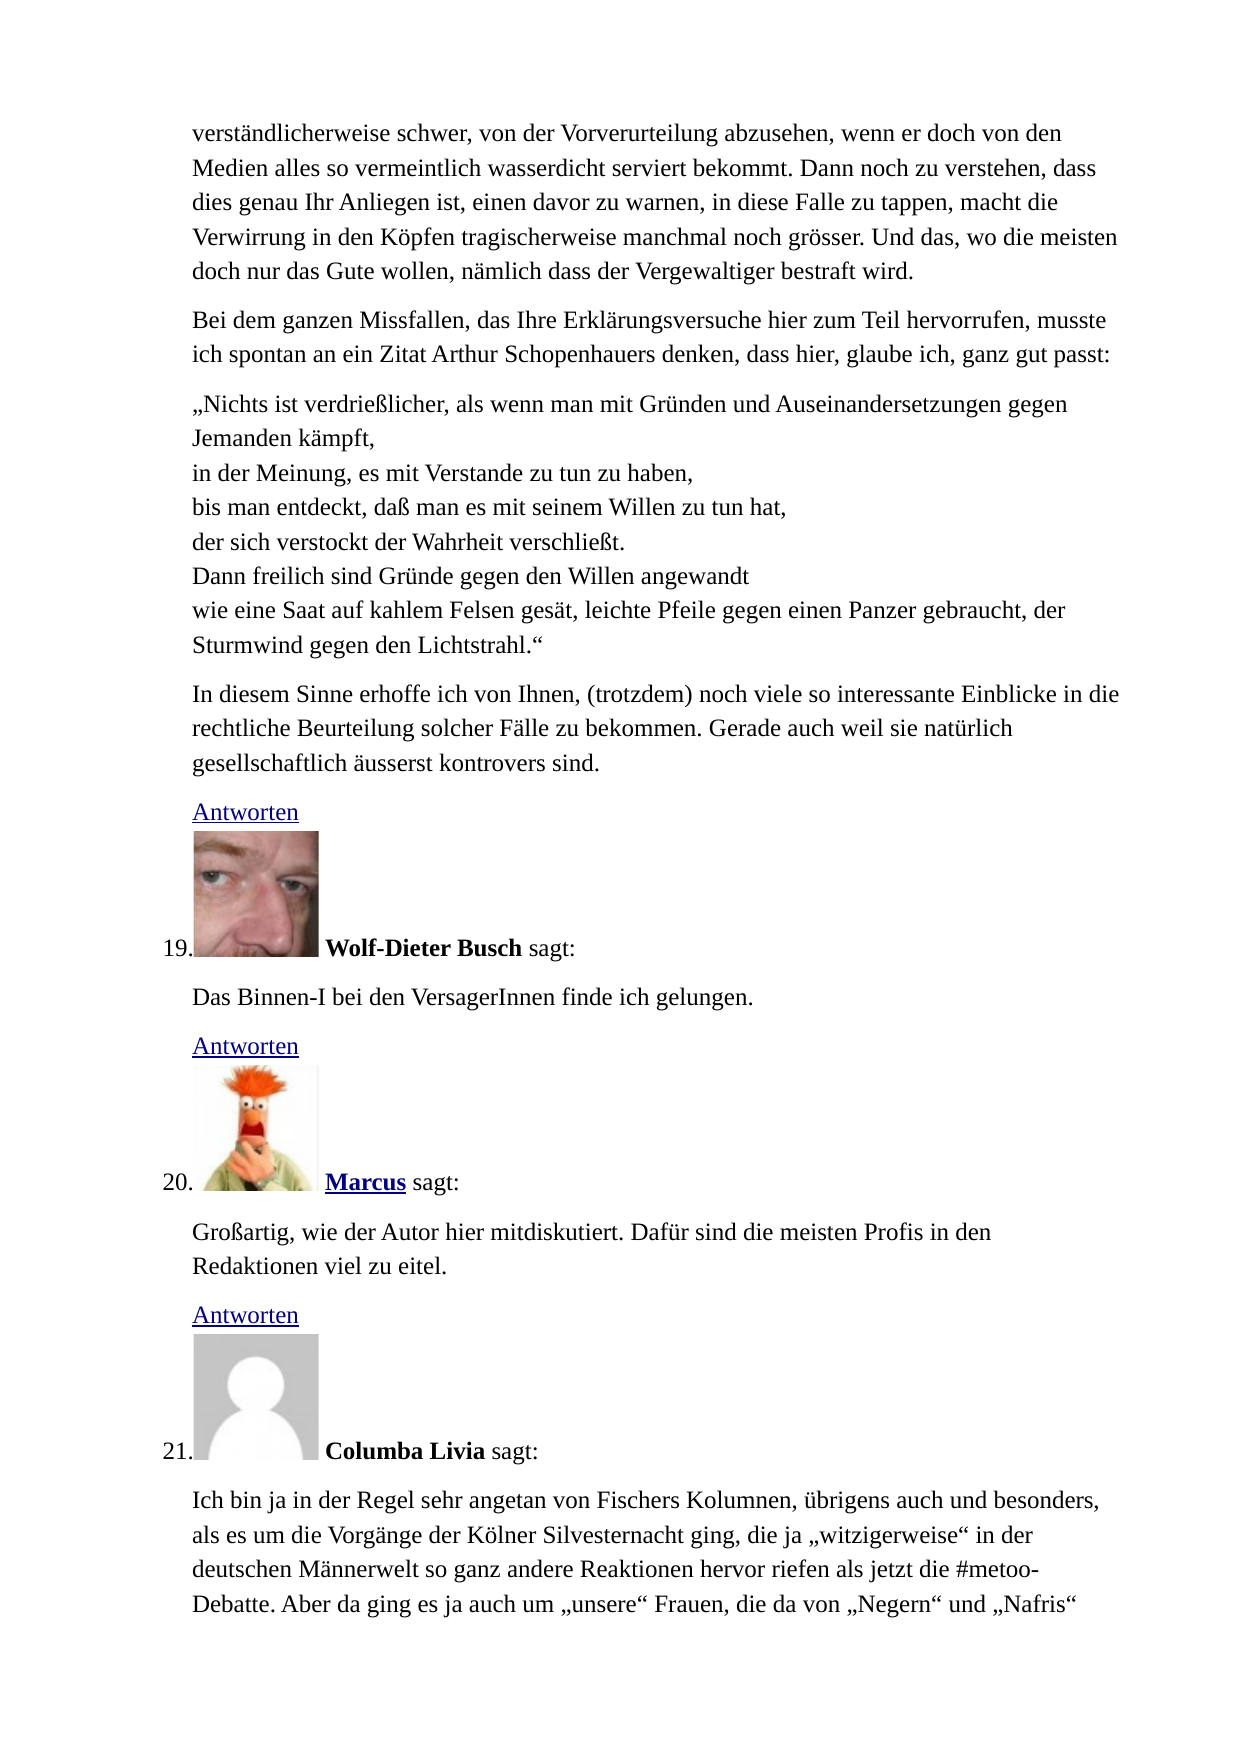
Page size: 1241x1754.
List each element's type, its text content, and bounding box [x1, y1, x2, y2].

list „Nichts ist verdrießlicher, als wenn man mit Gründen und Auseinandersetzungen gegen Jemanden kämpft, in der Meinung, es mit Verstande zu tun zu haben, bis man entdeckt, daß man es mit seinem Willen zu tun hat, der sich verstockt der Wahrheit verschließt. Dann freilich sind Gründe gegen den Willen angewandt wie eine Saat auf kahlem Felsen gesät, leichte Pfeile gegen einen Panzer gebraucht, der Sturmwind gegen den Lichtstrahl.“ [162, 389, 1122, 659]
list Antworten [162, 1300, 1122, 1329]
list Antworten [162, 1031, 1122, 1060]
picture [193, 1065, 319, 1191]
list In diesem Sinne erhoffe ich von Ihnen, (trotzdem) noch viele so interessante Einblicke in die rechtliche Beurteilung solcher Fälle zu bekommen. Gerade auch weil sie natürlich gesellschaftlich äusserst kontrovers sind. [162, 679, 1122, 777]
picture [193, 831, 319, 957]
list Das Binnen-I bei den VersagerInnen finde ich gelungen. [162, 982, 1122, 1011]
list Antworten [162, 797, 1122, 826]
list Ich bin ja in der Regel sehr angetan von Fischers Kolumnen, übrigens auch und besonders, als es um die Vorgänge der Kölner Silvesternacht ging, die ja „witzigerweise“ in der deutschen Männerwelt so ganz andere Reaktionen hervor riefen als jetzt die #metoo-Debatte. Aber da ging es ja auch um „unsere“ Frauen, die da von „Negern“ und „Nafris“ [162, 1485, 1122, 1617]
picture [193, 1334, 319, 1460]
list Wolf-Dieter Busch sagt: [162, 832, 1122, 962]
list Marcus sagt: [162, 1066, 1122, 1196]
list Bei dem ganzen Missfallen, das Ihre Erklärungsversuche hier zum Teil hervorrufen, musste ich spontan an ein Zitat Arthur Schopenhauers denken, dass hier, glaube ich, ganz gut passt: [162, 305, 1122, 368]
list verständlicherweise schwer, von der Vorverurteilung abzusehen, wenn er doch von den Medien alles so vermeintlich wasserdicht serviert bekommt. Dann noch zu verstehen, dass dies genau Ihr Anliegen ist, einen davor zu warnen, in diese Falle zu tappen, macht die Verwirrung in den Köpfen tragischerweise manchmal noch grösser. Und das, wo die meisten doch nur das Gute wollen, nämlich dass der Vergewaltiger bestraft wird. [162, 118, 1122, 285]
list Columba Livia sagt: [162, 1334, 1122, 1465]
list Großartig, wie der Autor hier mitdiskutiert. Dafür sind die meisten Profis in den Redaktionen viel zu eitel. [162, 1217, 1122, 1280]
